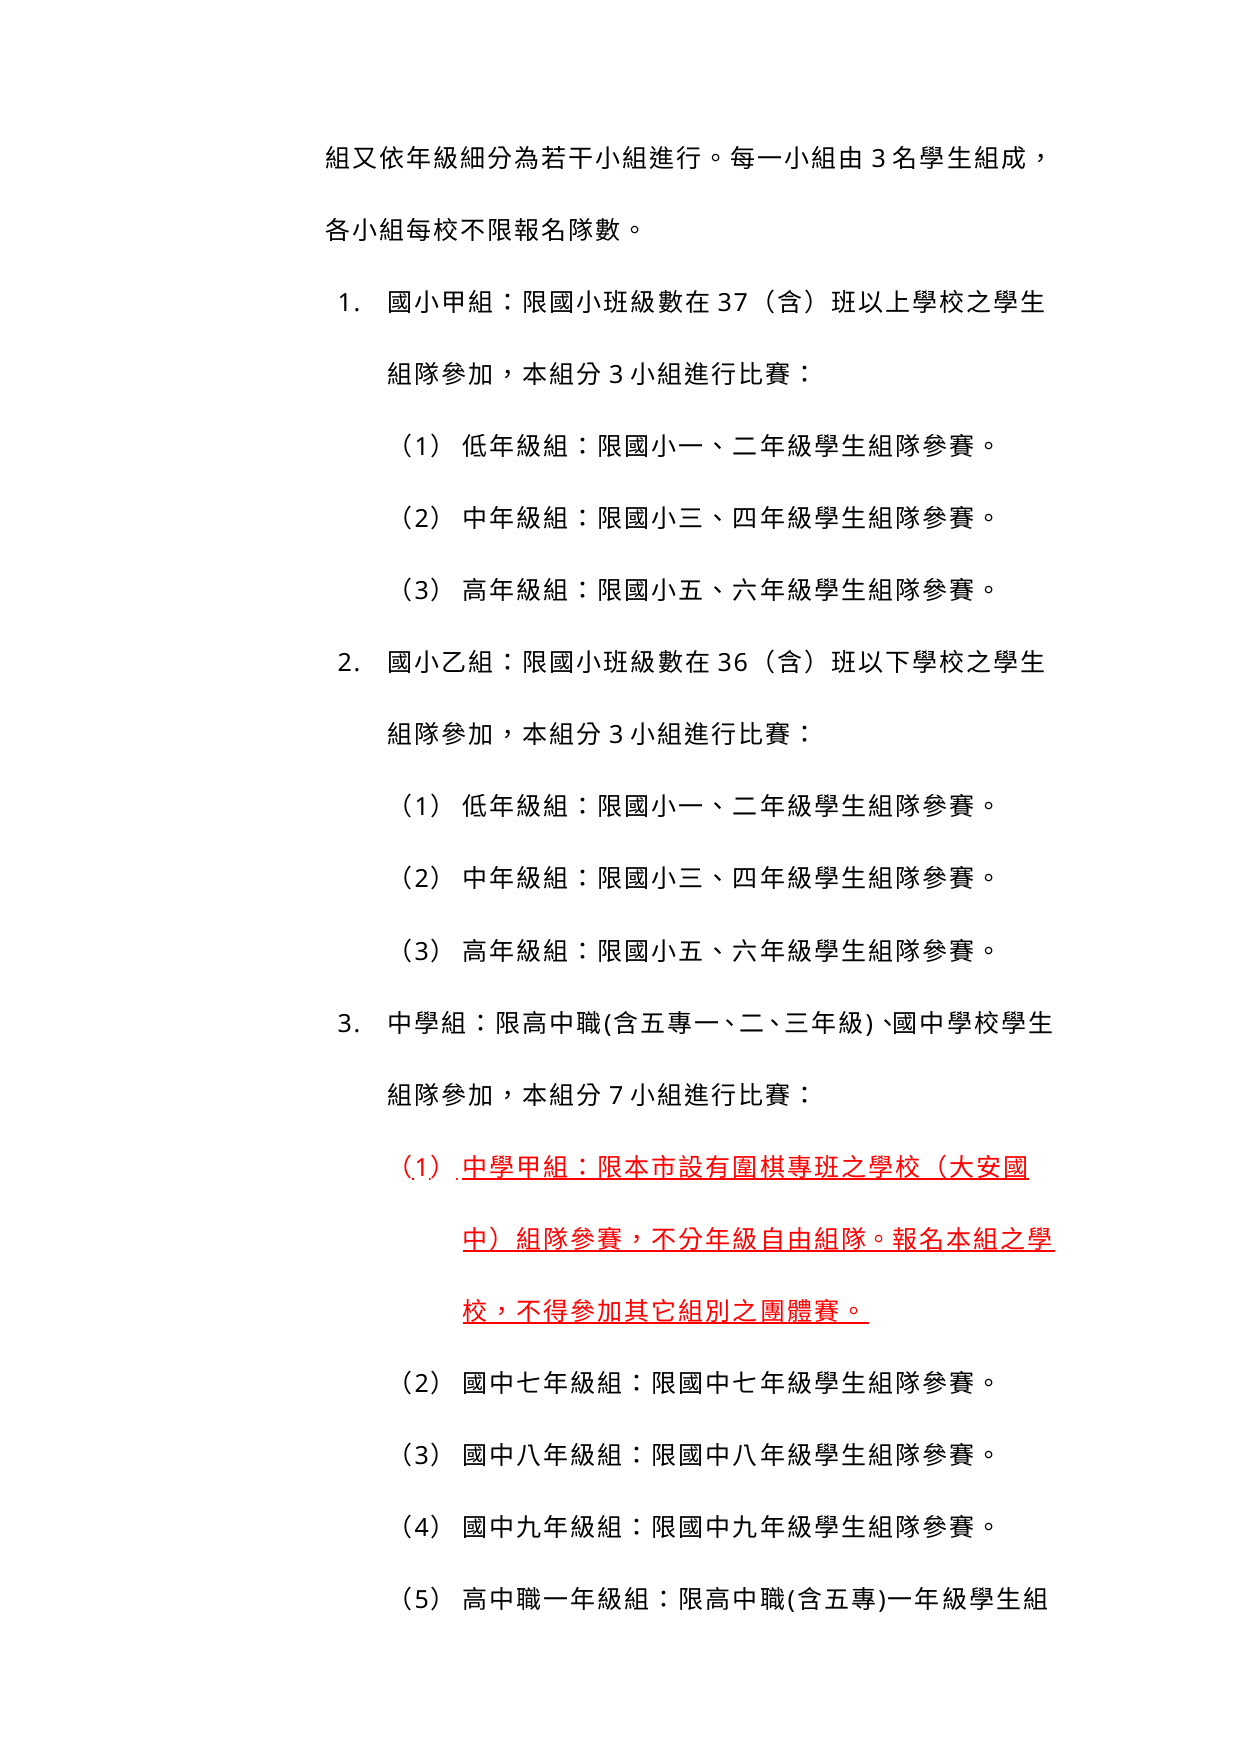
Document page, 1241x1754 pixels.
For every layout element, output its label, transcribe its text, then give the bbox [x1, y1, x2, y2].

list 國中九年級組：限國中九年級學生組隊參賽。 [387, 1490, 1053, 1562]
list 高年級組：限國小五、六年級學生組隊參賽。 [387, 553, 1053, 625]
list 中年級組：限國小三、四年級學生組隊參賽。 [387, 481, 1053, 553]
list 中年級組：限國小三、四年級學生組隊參賽。 [387, 841, 1053, 913]
list 中學組：限高中職(含五專一、二、三年級)、國中學校學生組隊參加，本組分7小組進行比賽： [337, 985, 1053, 1129]
list 國中七年級組：限國中七年級學生組隊參賽。 [387, 1346, 1053, 1418]
list 國小甲組：限國小班級數在37（含）班以上學校之學生組隊參加，本組分3小組進行比賽： [337, 264, 1053, 408]
list 低年級組：限國小一、二年級學生組隊參賽。 [387, 408, 1053, 481]
list 中學甲組：限本市設有圍棋專班之學校（大安國中）組隊參賽，不分年級自由組隊。報名本組之學校，不得參加其它組別之團體賽。 [387, 1129, 1053, 1346]
list 高中職一年級組：限高中職(含五專)一年級學生組 [387, 1562, 1053, 1634]
list 組又依年級細分為若干小組進行。每一小組由3名學生組成，各小組每校不限報名隊數。 [237, 120, 1053, 264]
list 國小乙組：限國小班級數在36（含）班以下學校之學生組隊參加，本組分3小組進行比賽： [337, 625, 1053, 769]
list 低年級組：限國小一、二年級學生組隊參賽。 [387, 769, 1053, 841]
list 高年級組：限國小五、六年級學生組隊參賽。 [387, 913, 1053, 985]
list 國中八年級組：限國中八年級學生組隊參賽。 [387, 1418, 1053, 1490]
